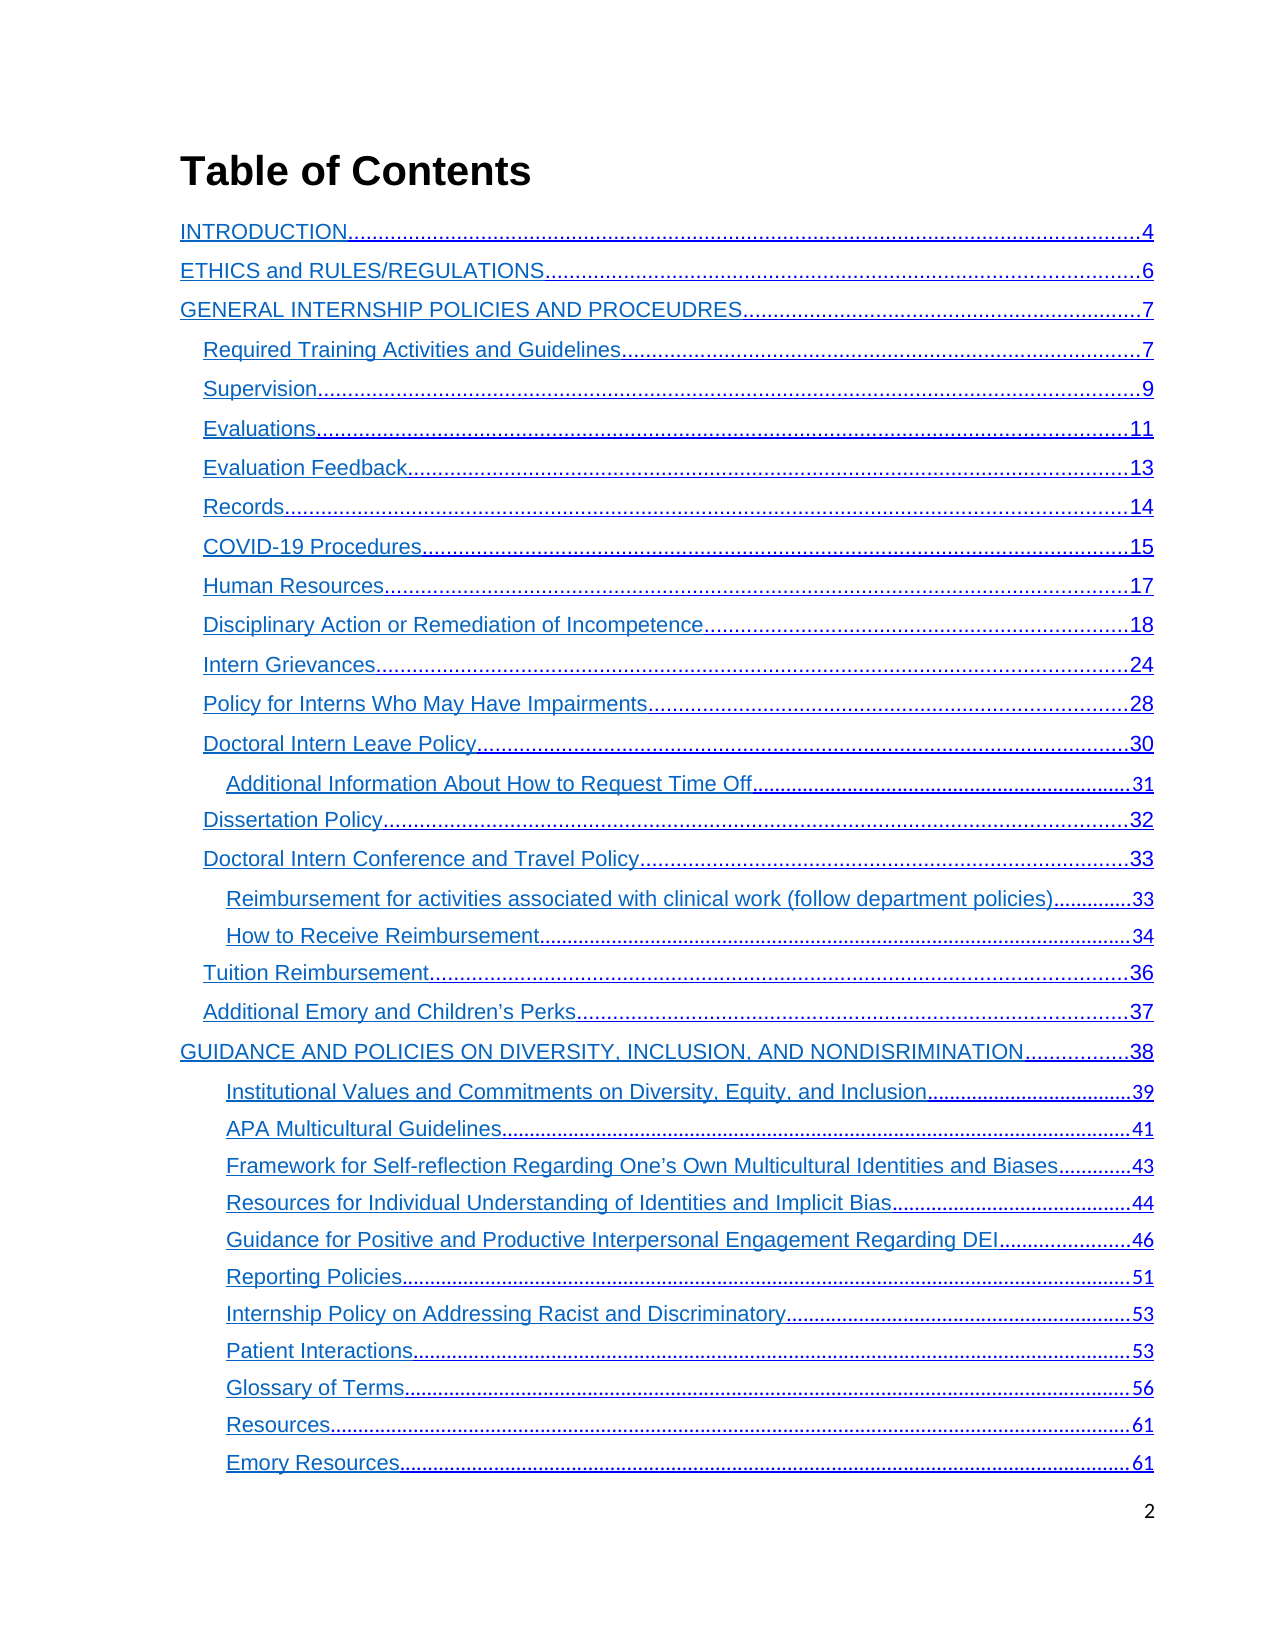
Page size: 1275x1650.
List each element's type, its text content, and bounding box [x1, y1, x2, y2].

text Doctoral Intern Conference and Travel Policy 33 [203, 846, 1155, 871]
text How to Receive Reimbursement 34 [226, 923, 1155, 949]
text Internship Policy on Addressing Racist and Discriminatory 53 [226, 1300, 1155, 1327]
text Policy for Interns Who May Have Impairments 28 [203, 691, 1155, 716]
text Reporting Policies 51 [226, 1263, 1155, 1290]
text INTRODUCTION 4 [180, 218, 1155, 244]
text Table of Contents [180, 147, 1155, 195]
text Dissertation Policy 32 [203, 807, 1155, 832]
text Additional Information About How to Request Time Off 31 [226, 770, 1155, 796]
text Human Resources 17 [203, 573, 1155, 598]
text GENERAL INTERNSHIP POLICIES AND PROCEUDRES 7 [180, 297, 1155, 322]
text Supervision 9 [203, 376, 1155, 401]
text Tuition Reimbursement 36 [203, 960, 1155, 985]
text Required Training Activities and Guidelines 7 [203, 337, 1155, 362]
text Evaluations 11 [203, 415, 1155, 441]
text Evaluation Feedback 13 [203, 455, 1155, 480]
text Reimbursement for activities associated with clinical work (follow department policies) 33 [226, 886, 1155, 912]
text Framework for Self-reflection Regarding One’s Own Multicultural Identities and Biases 43 [226, 1152, 1155, 1179]
text Resources 61 [226, 1412, 1155, 1438]
text Resources for Individual Understanding of Identities and Implicit Bias 44 [226, 1189, 1155, 1216]
text Intern Grievances 24 [203, 652, 1155, 677]
text Additional Emory and Children’s Perks 37 [203, 999, 1155, 1024]
text Emory Resources 61 [226, 1449, 1155, 1475]
text Guidance for Positive and Productive Interpersonal Engagement Regarding DEI 46 [226, 1226, 1155, 1253]
text Glossary of Terms 56 [226, 1374, 1155, 1401]
text Doctoral Intern Leave Policy 30 [203, 730, 1155, 756]
text Patient Interactions 53 [226, 1337, 1155, 1364]
text COVID-19 Procedures 15 [203, 533, 1155, 559]
text APA Multicultural Guidelines 41 [226, 1115, 1155, 1142]
text Disciplinary Action or Remediation of Incompetence 18 [203, 612, 1155, 637]
text GUIDANCE AND POLICIES ON DIVERSITY, INCLUSION, AND NONDISRIMINATION 38 [180, 1038, 1155, 1064]
text Records 14 [203, 494, 1155, 519]
text ETHICS and RULES/REGULATIONS 6 [180, 258, 1155, 283]
text Institutional Values and Commitments on Diversity, Equity, and Inclusion 39 [226, 1078, 1155, 1104]
